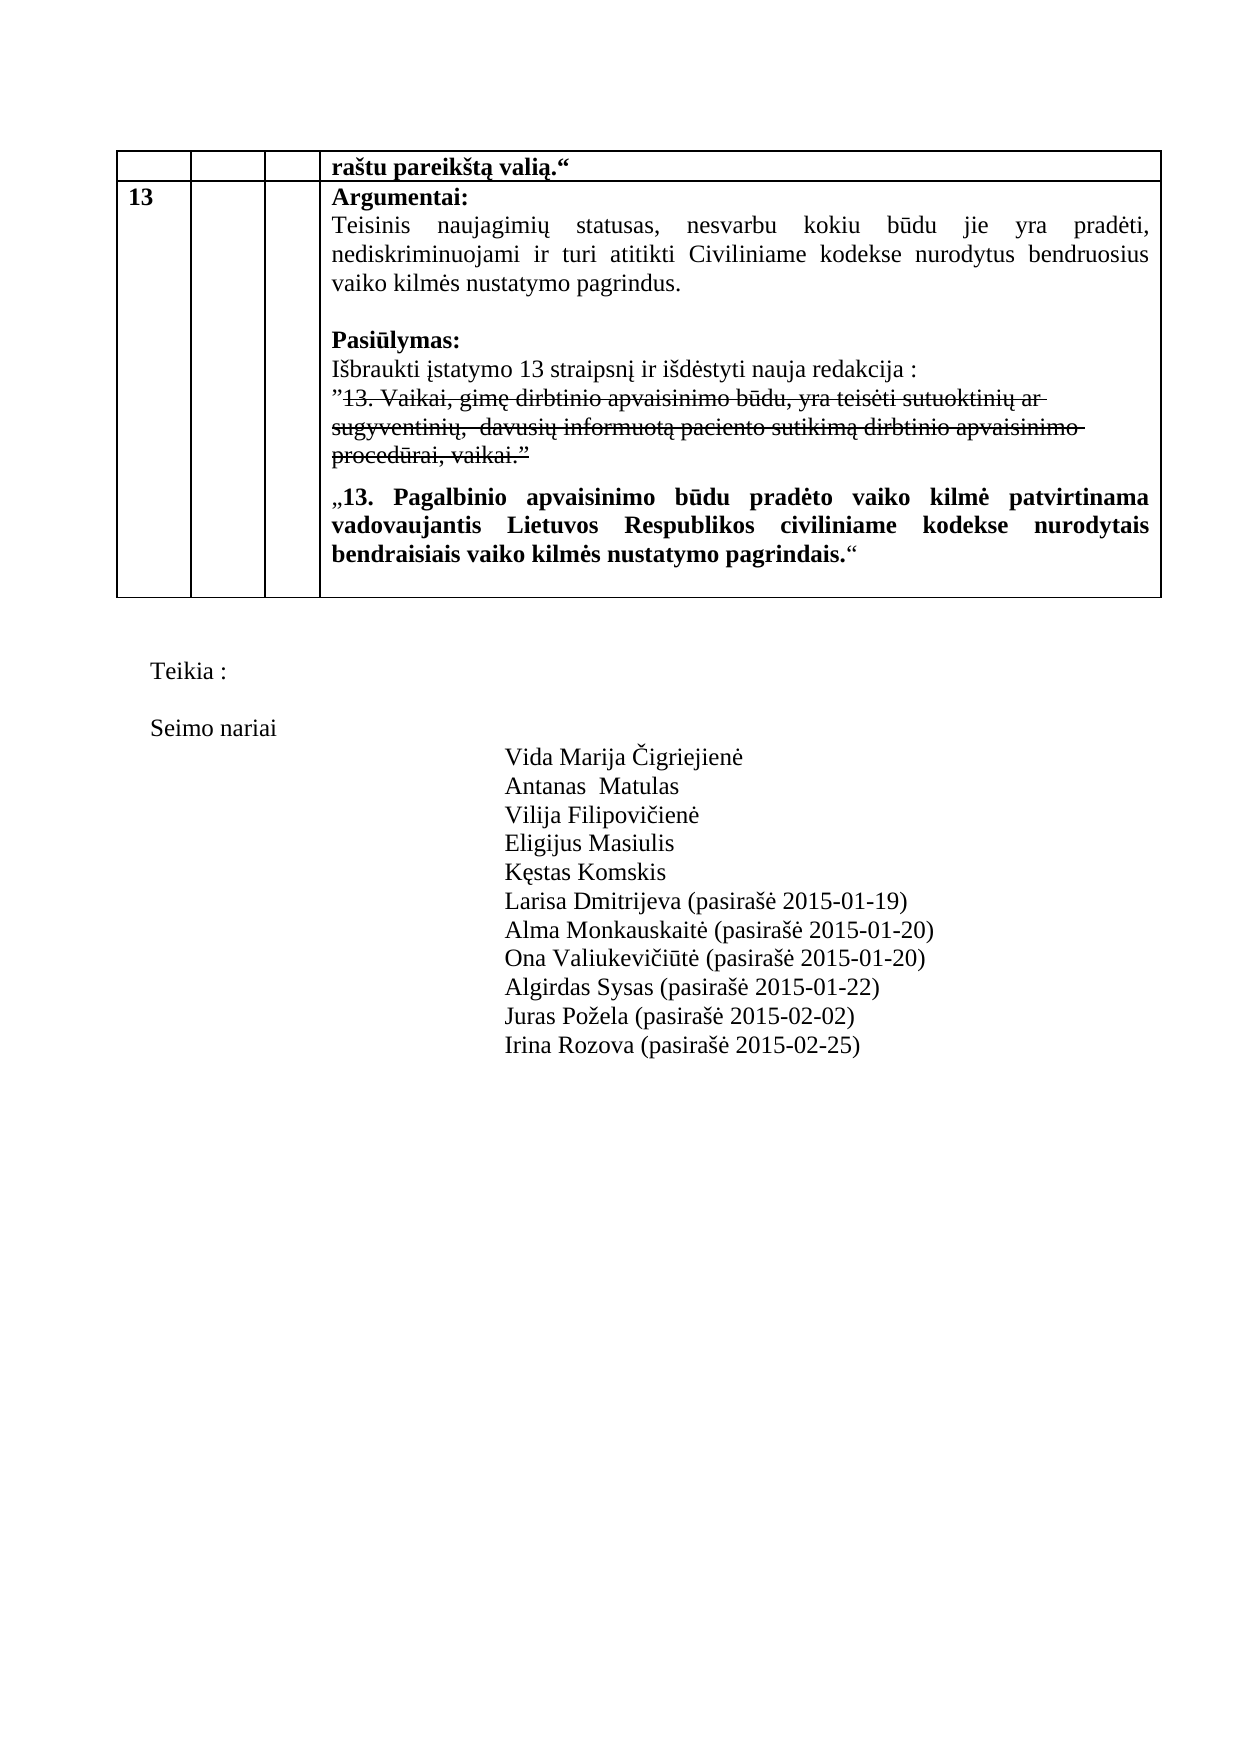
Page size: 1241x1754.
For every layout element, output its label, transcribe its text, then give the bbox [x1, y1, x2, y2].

table_cell 13 [118, 182, 190, 597]
table_cell [192, 182, 264, 597]
text Vilija Filipovičienė [504, 800, 1090, 828]
text Alma Monkauskaitė (pasirašė 2015-01-20) [504, 915, 1090, 943]
text Larisa Dmitrijeva (pasirašė 2015-01-19) [504, 886, 1090, 915]
text Algirdas Sysas (pasirašė 2015-01-22) [504, 972, 1090, 1001]
text Kęstas Komskis [504, 857, 1090, 886]
table_cell [266, 182, 319, 597]
table_cell raštu pareikštą valią.“ [321, 152, 1160, 180]
table_cell [192, 152, 264, 180]
text Vida Marija Čigriejienė [504, 742, 1090, 771]
table_cell Argumentai: Teisinis naujagimių statusas, nesvarbu kokiu būdu jie yra pradėti, nediskriminuojami ir turi atitikti Civiliniame kodekse nurodytus bendruosius vaiko kilmės nustatymo pagrindus. Pasiūlymas: Išbraukti įstatymo 13 straipsnį ir išdėstyti nauja redakcija : ”13. Vaikai, gimę dirbtinio apvaisinimo būdu, yra teisėti sutuoktinių ar sugyventinių, davusių informuotą paciento sutikimą dirbtinio apvaisinimo procedūrai, vaikai.” „13. Pagalbinio apvaisinimo būdu pradėto vaiko kilmė patvirtinama vadovaujantis Lietuvos Respublikos civiliniame kodekse nurodytais bendraisiais vaiko kilmės nustatymo pagrindais.“ [321, 182, 1160, 597]
text Eligijus Masiulis [504, 828, 1090, 857]
text Irina Rozova (pasirašė 2015-02-25) [504, 1030, 1090, 1058]
text Teikia : [150, 656, 1090, 685]
table_cell [118, 152, 190, 180]
text Antanas Matulas [504, 771, 1090, 800]
table_cell [266, 152, 319, 180]
text Juras Požela (pasirašė 2015-02-02) [504, 1001, 1090, 1030]
text Seimo nariai [150, 713, 1090, 742]
text Ona Valiukevičiūtė (pasirašė 2015-01-20) [504, 943, 1090, 972]
